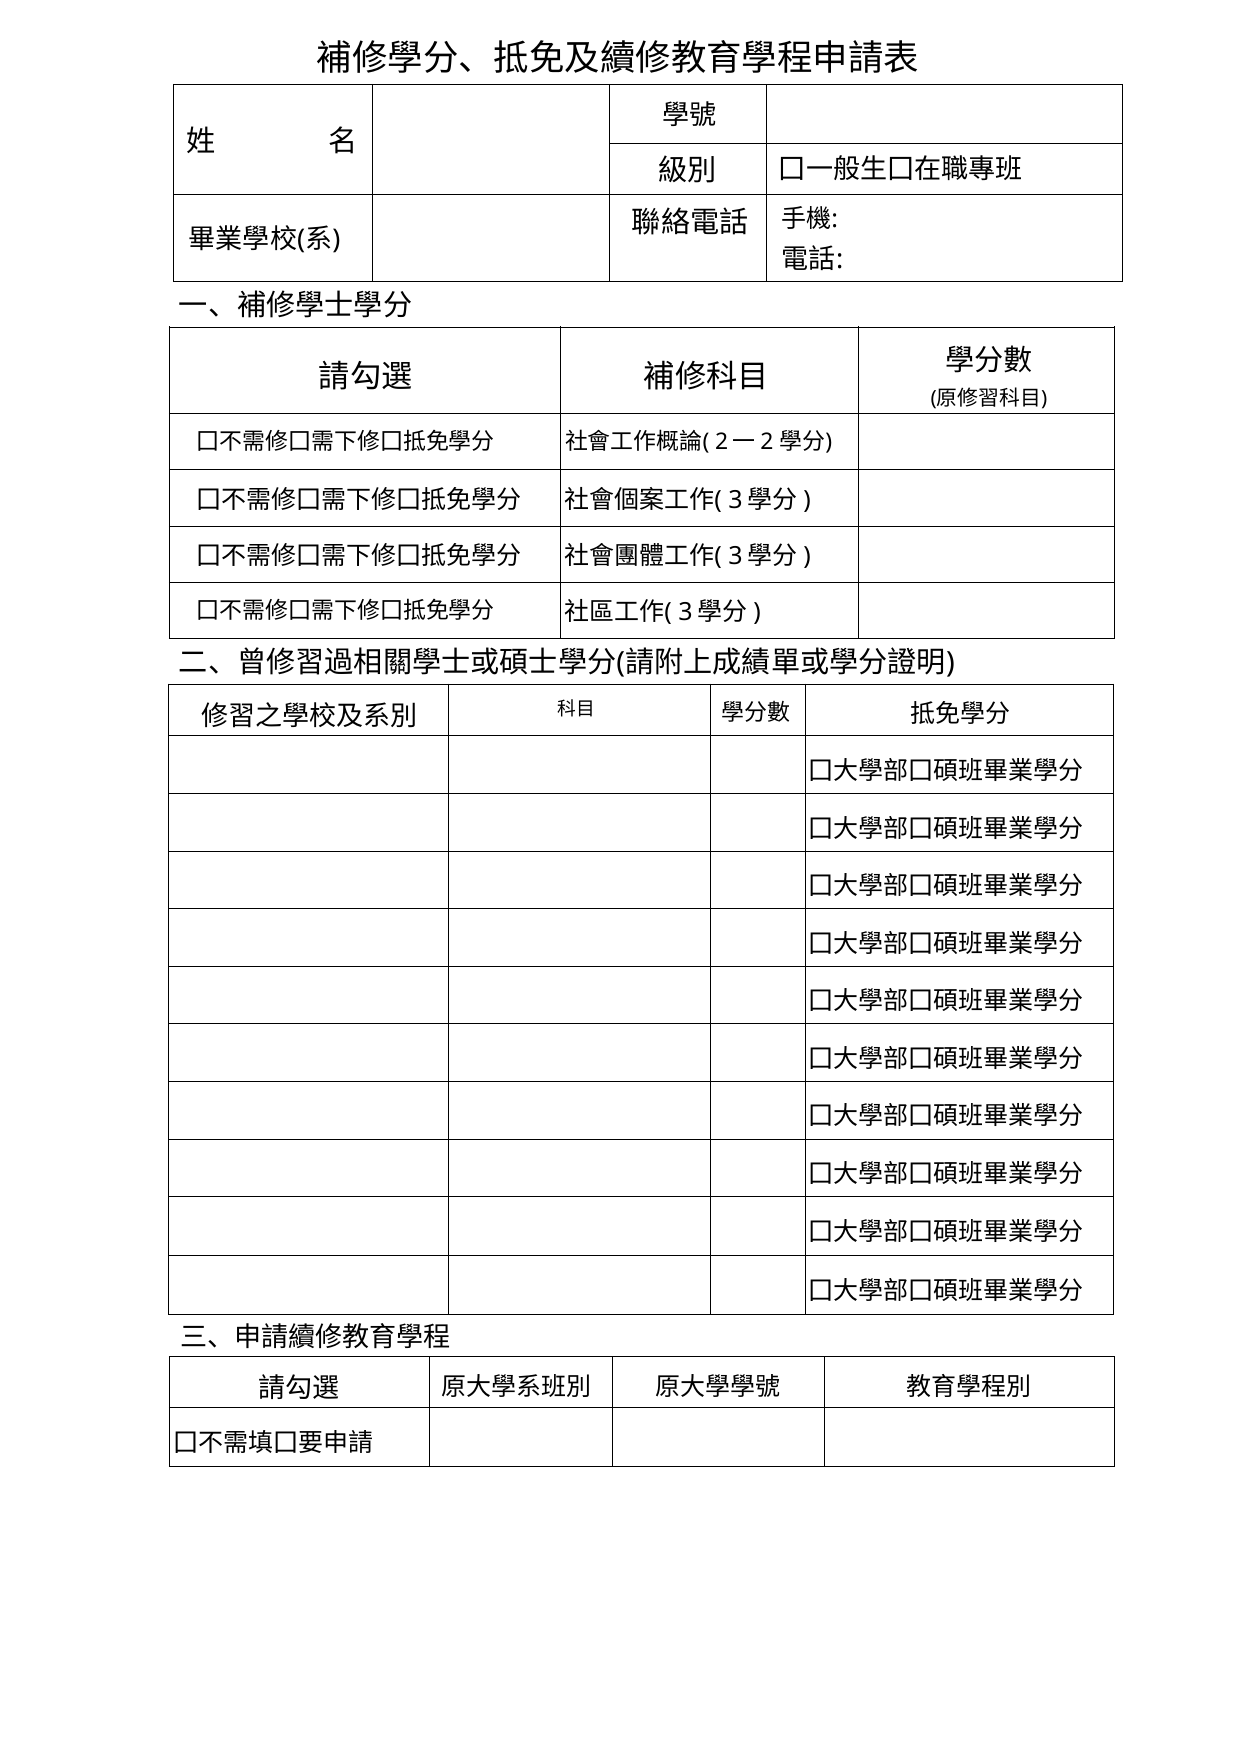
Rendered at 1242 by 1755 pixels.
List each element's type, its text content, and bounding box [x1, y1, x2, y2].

table_cell 社會團體工作( 3學分 ) [561, 527, 858, 582]
table_cell [711, 909, 805, 966]
table_cell [449, 736, 710, 793]
table_cell 聯絡電話 [610, 195, 766, 281]
table_cell [711, 1082, 805, 1138]
table_cell [373, 195, 609, 281]
table_cell 囗大學部囗碩班畢業學分 [806, 1140, 1113, 1196]
table_cell [449, 909, 710, 966]
table_cell 囗大學部囗碩班畢業學分 [806, 1197, 1113, 1254]
table_cell 囗大學部囗碩班畢業學分 [806, 1082, 1113, 1138]
table_cell [449, 852, 710, 908]
table_cell [859, 527, 1114, 582]
table_cell [449, 1197, 710, 1254]
table_cell 社會工作概論( 2一2 學分) [561, 414, 858, 469]
table_cell [430, 1408, 612, 1466]
table_cell 囗不需修囗需下修囗抵免學分 [170, 527, 560, 582]
table_header 姓 名 [174, 85, 372, 194]
table_header [767, 85, 1122, 142]
table_cell [449, 1082, 710, 1138]
table_cell [449, 1140, 710, 1196]
table_cell 囗大學部囗碩班畢業學分 [806, 852, 1113, 908]
table_header 學號 [610, 85, 766, 142]
table_cell 囗不需修囗需下修囗抵免學分 [170, 470, 560, 526]
table_cell 囗不需修囗需下修囗抵免學分 [170, 583, 560, 638]
table_header 學分數 [711, 685, 805, 735]
table_header 學分數 (原修習科目) [859, 328, 1114, 413]
table_cell [711, 1140, 805, 1196]
table_cell [169, 736, 448, 793]
table_cell [169, 1140, 448, 1196]
table_cell 囗大學部囗碩班畢業學分 [806, 794, 1113, 851]
table_cell [169, 794, 448, 851]
table_cell [859, 470, 1114, 526]
table_cell [169, 967, 448, 1023]
table_cell [169, 1256, 448, 1314]
table_cell 社區工作( 3學分 ) [561, 583, 858, 638]
table_cell [711, 1197, 805, 1254]
table_cell 囗一般生囗在職專班 [767, 144, 1122, 194]
table_cell 囗不需填囗要申請 [170, 1408, 429, 1466]
table_cell [711, 1024, 805, 1081]
table_cell [711, 736, 805, 793]
table_cell 囗不需修囗需下修囗抵免學分 [170, 414, 560, 469]
table_header 科目 [449, 685, 710, 735]
table_cell [825, 1408, 1114, 1466]
table_cell 囗大學部囗碩班畢業學分 [806, 909, 1113, 966]
table_cell 囗大學部囗碩班畢業學分 [806, 967, 1113, 1023]
table_cell [711, 1256, 805, 1314]
table_header [373, 85, 609, 194]
text 補修學分、抵免及續修教育學程申請表 [272, 29, 964, 81]
table_header 原大學系班別 [430, 1357, 612, 1407]
table_cell 囗大學部囗碩班畢業學分 [806, 1256, 1113, 1314]
table_cell [169, 1197, 448, 1254]
table_cell [711, 794, 805, 851]
table_header 原大學學號 [613, 1357, 824, 1407]
table_cell [169, 1082, 448, 1138]
text 二、曾修習過相關學士或碩士學分(請附上成績單或學分證明) [179, 639, 964, 681]
table_header 教育學程別 [825, 1357, 1114, 1407]
table_cell 畢業學校(系) [174, 195, 372, 281]
table_cell [449, 1256, 710, 1314]
table_cell [449, 1024, 710, 1081]
table_cell [449, 967, 710, 1023]
table_header 修習之學校及系別 [169, 685, 448, 735]
table_header 補修科目 [561, 328, 858, 413]
table_cell [711, 967, 805, 1023]
table_cell [711, 852, 805, 908]
table_cell [169, 1024, 448, 1081]
text 三、申請續修教育學程 [180, 1315, 964, 1354]
table_cell 社會個案工作( 3學分 ) [561, 470, 858, 526]
table_cell [859, 583, 1114, 638]
table_cell 囗大學部囗碩班畢業學分 [806, 736, 1113, 793]
table_cell [169, 909, 448, 966]
table_cell 囗大學部囗碩班畢業學分 [806, 1024, 1113, 1081]
table_cell [859, 414, 1114, 469]
table_cell 手機: 電話: [767, 195, 1122, 281]
text 一、補修學士學分 [179, 282, 964, 324]
table_header 抵免學分 [806, 685, 1113, 735]
table_header 請勾選 [170, 328, 560, 413]
table_cell 級別 [610, 144, 766, 194]
table_cell [169, 852, 448, 908]
table_cell [449, 794, 710, 851]
table_cell [613, 1408, 824, 1466]
table_header 請勾選 [170, 1357, 429, 1407]
